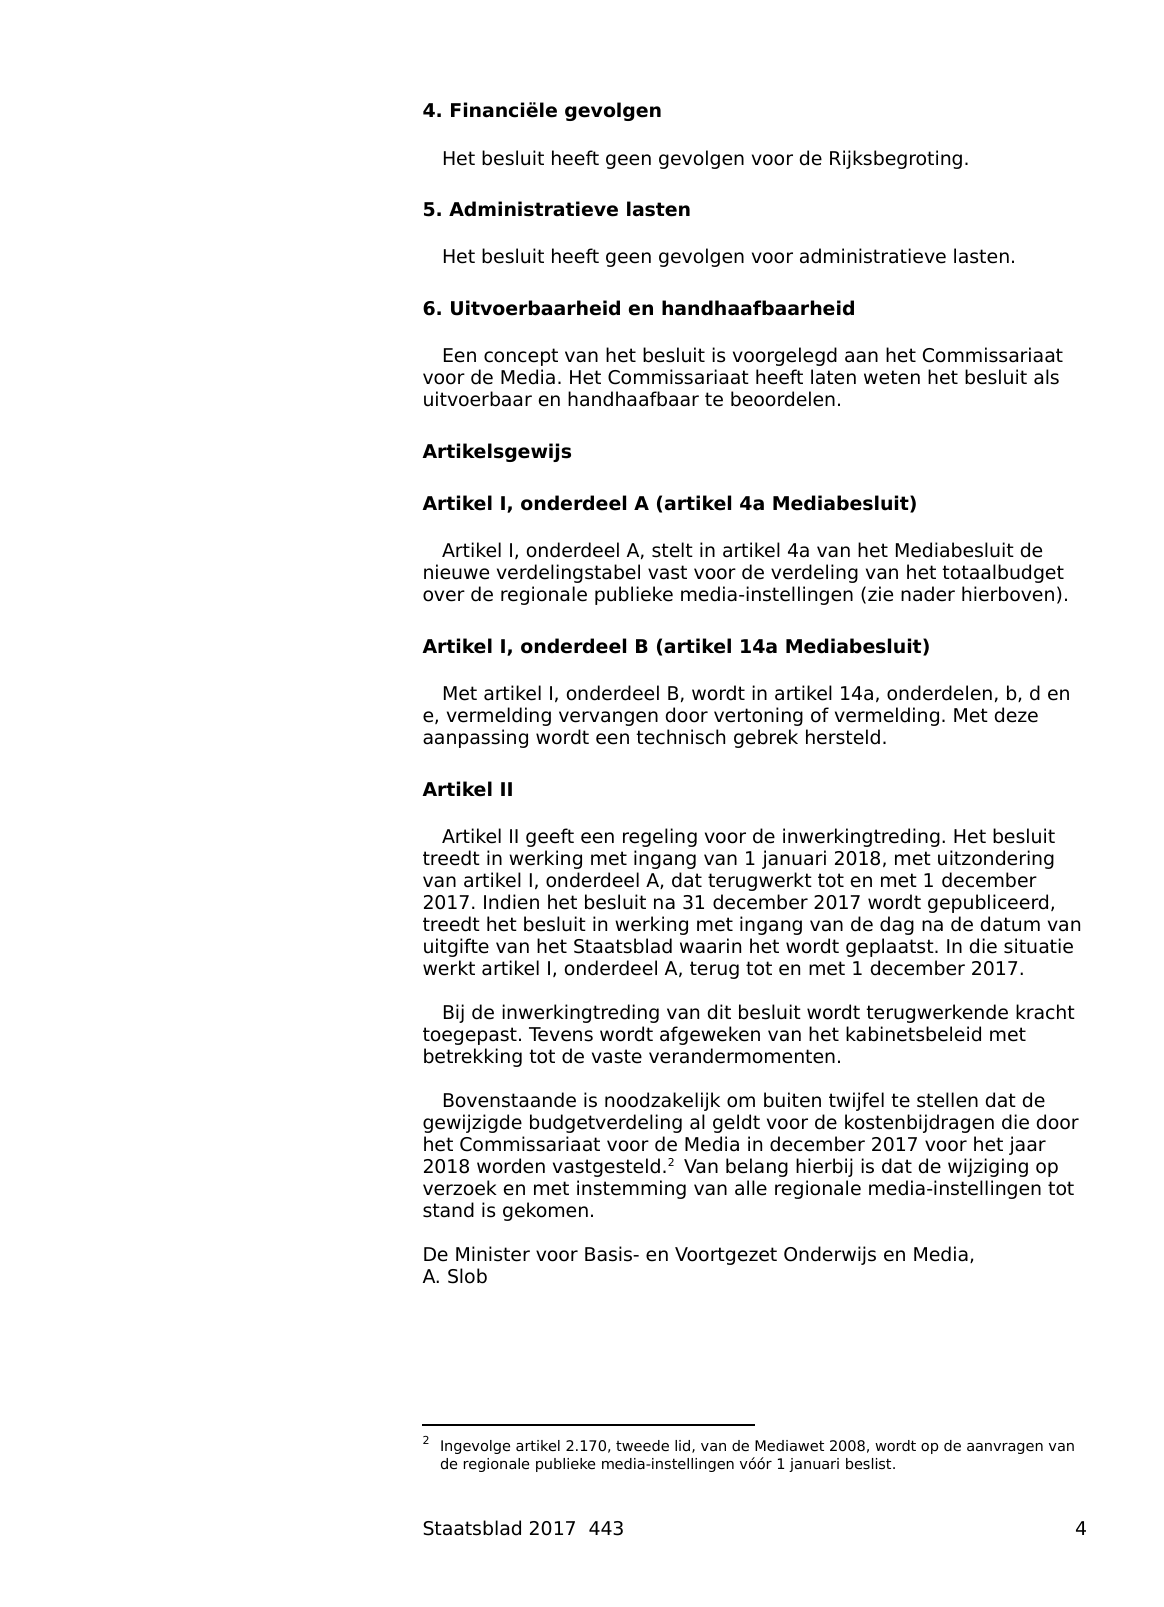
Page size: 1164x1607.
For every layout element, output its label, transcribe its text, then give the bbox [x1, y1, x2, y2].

subtitle Artikelsgewijs [422, 441, 1087, 463]
text Het besluit heeft geen gevolgen voor administratieve lasten. [422, 246, 1087, 268]
subtitle 6. Uitvoerbaarheid en handhaafbaarheid [422, 298, 1087, 320]
subtitle Artikel I, onderdeel A (artikel 4a Mediabesluit) [422, 493, 1087, 515]
text Bij de inwerkingtreding van dit besluit wordt terugwerkende kracht toegepast. Tevens wordt afgeweken van het kabinetsbeleid met betrekking tot de vaste verandermomenten. [422, 1002, 1087, 1068]
subtitle Artikel I, onderdeel B (artikel 14a Mediabesluit) [422, 636, 1087, 658]
text Artikel II geeft een regeling voor de inwerkingtreding. Het besluit treedt in werking met ingang van 1 januari 2018, met uitzondering van artikel I, onderdeel A, dat terugwerkt tot en met 1 december 2017. Indien het besluit na 31 december 2017 wordt gepubliceerd, treedt het besluit in werking met ingang van de dag na de datum van uitgifte van het Staatsblad waarin het wordt geplaatst. In die situatie werkt artikel I, onderdeel A, terug tot en met 1 december 2017. [422, 826, 1087, 980]
text Met artikel I, onderdeel B, wordt in artikel 14a, onderdelen, b, d en e, vermelding vervangen door vertoning of vermelding. Met deze aanpassing wordt een technisch gebrek hersteld. [422, 683, 1087, 749]
subtitle Artikel II [422, 779, 1087, 801]
text De Minister voor Basis- en Voortgezet Onderwijs en Media, A. Slob [422, 1244, 1087, 1288]
subtitle 5. Administratieve lasten [422, 199, 1087, 221]
text Bovenstaande is noodzakelijk om buiten twijfel te stellen dat de gewijzigde budgetverdeling al geldt voor de kostenbijdragen die door het Commissariaat voor de Media in december 2017 voor het jaar 2018 worden vastgesteld. Van belang hierbij is dat de wijziging op verzoek en met instemming van alle regionale media-instellingen tot stand is gekomen. [422, 1090, 1087, 1222]
subtitle 4. Financiële gevolgen [422, 100, 1087, 122]
text Ingevolge artikel 2.170, tweede lid, van de Mediawet 2008, wordt op de aanvragen van de regionale publieke media-instellingen vóór 1 januari beslist. [422, 1434, 1087, 1473]
text Een concept van het besluit is voorgelegd aan het Commissariaat voor de Media. Het Commissariaat heeft laten weten het besluit als uitvoerbaar en handhaafbaar te beoordelen. [422, 345, 1087, 411]
text Het besluit heeft geen gevolgen voor de Rijksbegroting. [422, 147, 1087, 169]
text Artikel I, onderdeel A, stelt in artikel 4a van het Mediabesluit de nieuwe verdelingstabel vast voor de verdeling van het totaalbudget over de regionale publieke media-instellingen (zie nader hierboven). [422, 540, 1087, 606]
